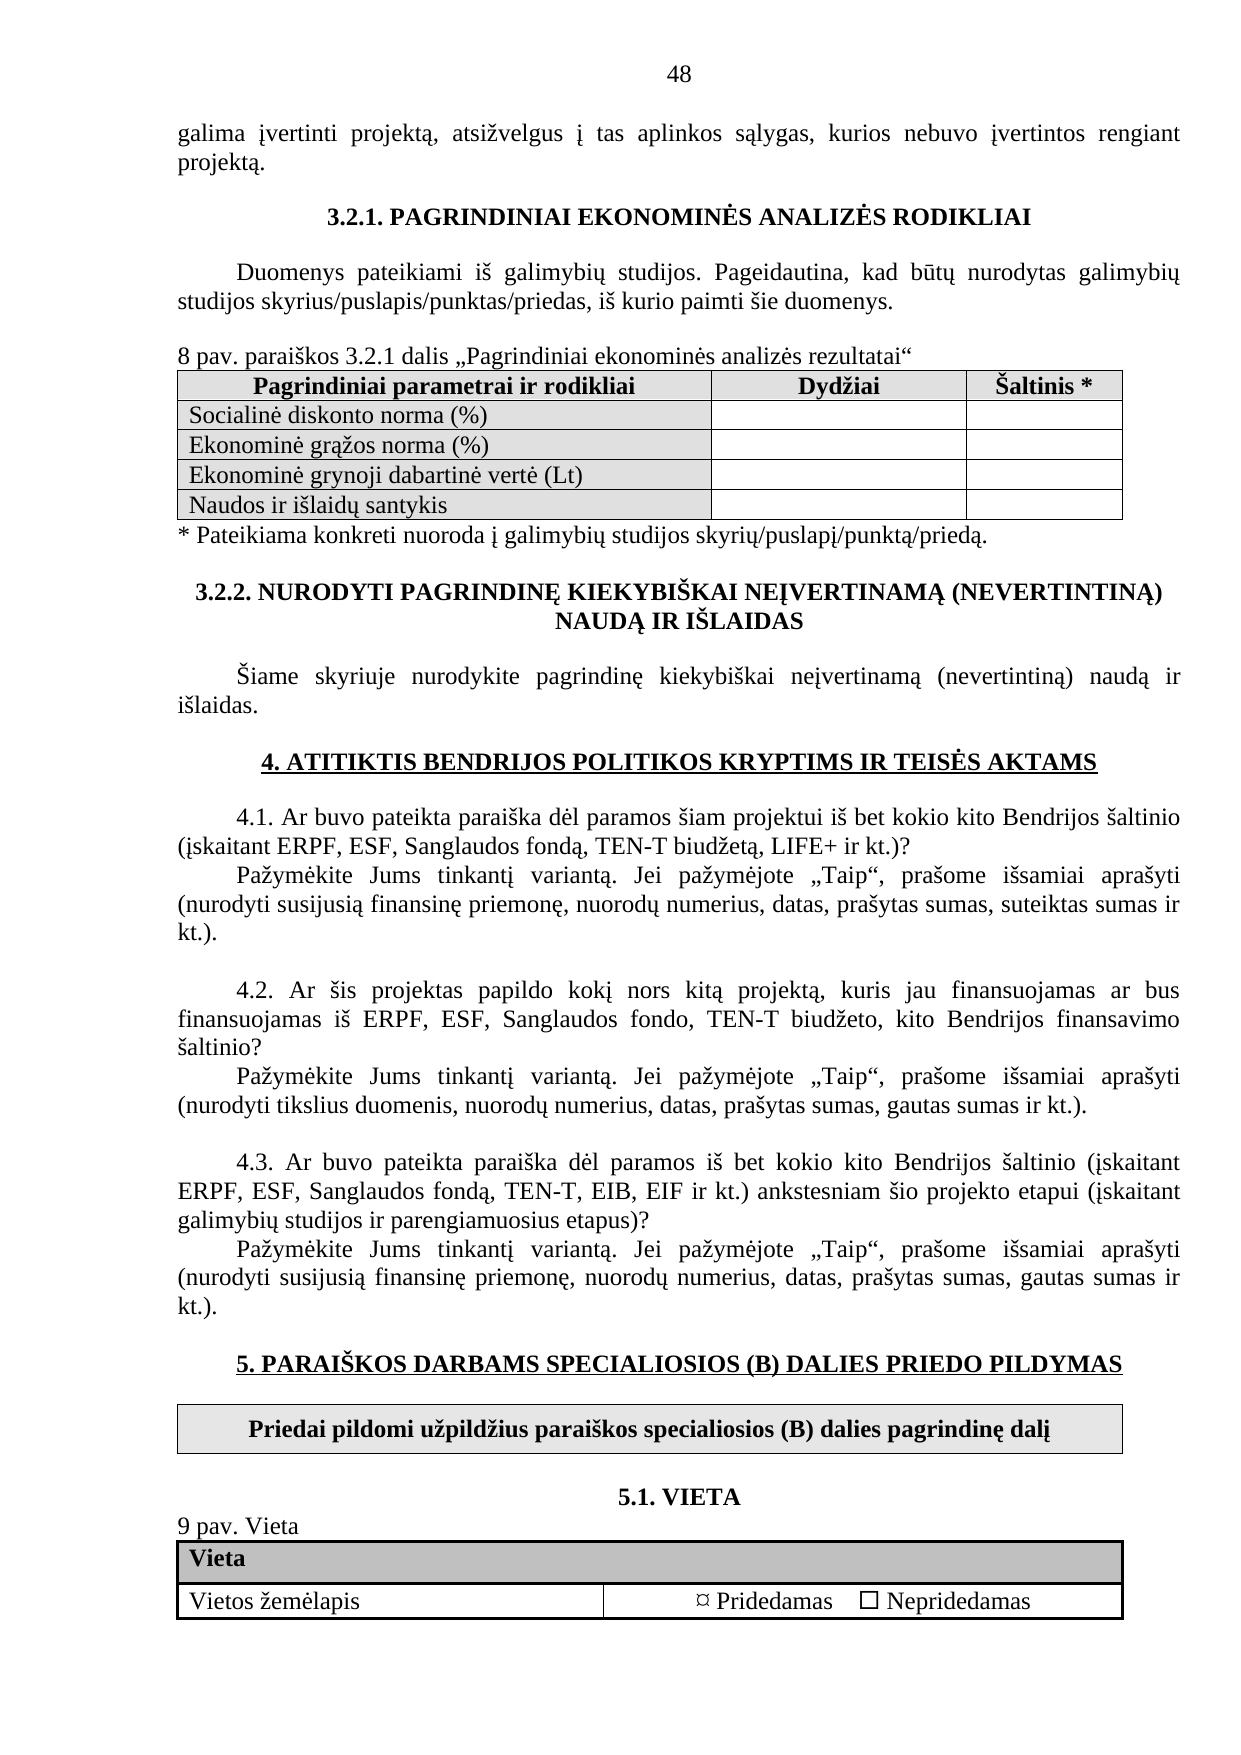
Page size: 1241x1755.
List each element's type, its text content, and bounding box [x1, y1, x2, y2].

text Šiame skyriuje nurodykite pagrindinę kiekybiškai neįvertinamą (nevertintiną) naudą ir išlaidas. [177, 661, 1181, 718]
table_header Priedai pildomi užpildžius paraiškos specialiosios (B) dalies pagrindinę dalį [178, 1405, 1122, 1453]
table_cell Socialinė diskonto norma (%) [178, 401, 711, 429]
text Pažymėkite Jums tinkantį variantą. Jei pažymėjote „Taip“, prašome išsamiai aprašyti (nurodyti susijusią finansinę priemonę, nuorodų numerius, datas, prašytas sumas, suteiktas sumas ir kt.). [177, 860, 1181, 946]
text Pažymėkite Jums tinkantį variantą. Jei pažymėjote „Taip“, prašome išsamiai aprašyti (nurodyti susijusią finansinę priemonę, nuorodų numerius, datas, prašytas sumas, gautas sumas ir kt.). [177, 1234, 1181, 1320]
table_cell [967, 401, 1122, 429]
table_cell [712, 401, 966, 429]
text * Pateikiama konkreti nuoroda į galimybių studijos skyrių/puslapį/punktą/priedą. [177, 520, 1181, 548]
table_cell Ekonominė grąžos norma (%) [178, 430, 711, 459]
table_cell Ekonominė grynoji dabartinė vertė (Lt) [178, 460, 711, 489]
text 9 pav. Vieta [177, 1511, 1181, 1540]
text 4.2. Ar šis projektas papildo kokį nors kitą projektą, kuris jau finansuojamas ar bus finansuojamas iš ERPF, ESF, Sanglaudos fondo, TEN-T biudžeto, kito Bendrijos finansavimo šaltinio? [177, 975, 1181, 1061]
text 3.2.1. Pagrindiniai ekonominės analizės rodikliai [177, 202, 1181, 231]
table_header Šaltinis * [967, 371, 1122, 399]
text galima įvertinti projektą, atsižvelgus į tas aplinkos sąlygas, kurios nebuvo įvertintos rengiant projektą. [177, 118, 1181, 176]
table_header Pagrindiniai parametrai ir rodikliai [178, 371, 711, 399]
table_cell [967, 430, 1122, 459]
table_cell [712, 490, 966, 519]
text 8 pav. paraiškos 3.2.1 dalis „Pagrindiniai ekonominės analizės rezultatai“ [177, 341, 1181, 370]
text 4.1. Ar buvo pateikta paraiška dėl paramos šiam projektui iš bet kokio kito Bendrijos šaltinio (įskaitant ERPF, ESF, Sanglaudos fondą, TEN-T biudžetą, LIFE+ ir kt.)? [177, 802, 1181, 860]
text 5.1. Vieta [177, 1482, 1181, 1511]
text Duomenys pateikiami iš galimybių studijos. Pageidautina, kad būtų nurodytas galimybių studijos skyrius/puslapis/punktas/priedas, iš kurio paimti šie duomenys. [177, 257, 1181, 314]
text Pažymėkite Jums tinkantį variantą. Jei pažymėjote „Taip“, prašome išsamiai aprašyti (nurodyti tikslius duomenis, nuorodų numerius, datas, prašytas sumas, gautas sumas ir kt.). [177, 1061, 1181, 1119]
table_header Dydžiai [712, 371, 966, 399]
table_cell [712, 460, 966, 489]
table_cell [712, 430, 966, 459]
text 4.3. Ar buvo pateikta paraiška dėl paramos iš bet kokio kito Bendrijos šaltinio (įskaitant ERPF, ESF, Sanglaudos fondą, TEN-T, EIB, EIF ir kt.) ankstesniam šio projekto etapui (įskaitant galimybių studijos ir parengiamuosius etapus)? [177, 1147, 1181, 1234]
table_cell [X] Pridedamas [] Nepridedamas [604, 1585, 1121, 1617]
table_cell [967, 490, 1122, 519]
text 4. ATITIKTIS BENDRIJOS POLITIKOS KRYPTIMS IR TEISĖS AKTAMS [177, 747, 1181, 776]
text 3.2.2. Nurodyti pagrindinę kiekybiškai neįvertinamą (nevertintiną) naudą ir išlaidas [177, 577, 1181, 635]
table_cell Vietos žemėlapis [179, 1585, 603, 1617]
text 5. Paraiškos darbams specialiosios (B) dalies priedo pildymas [177, 1349, 1181, 1377]
table_cell [967, 460, 1122, 489]
table_header Vieta [179, 1543, 1121, 1582]
table_cell Naudos ir išlaidų santykis [178, 490, 711, 519]
